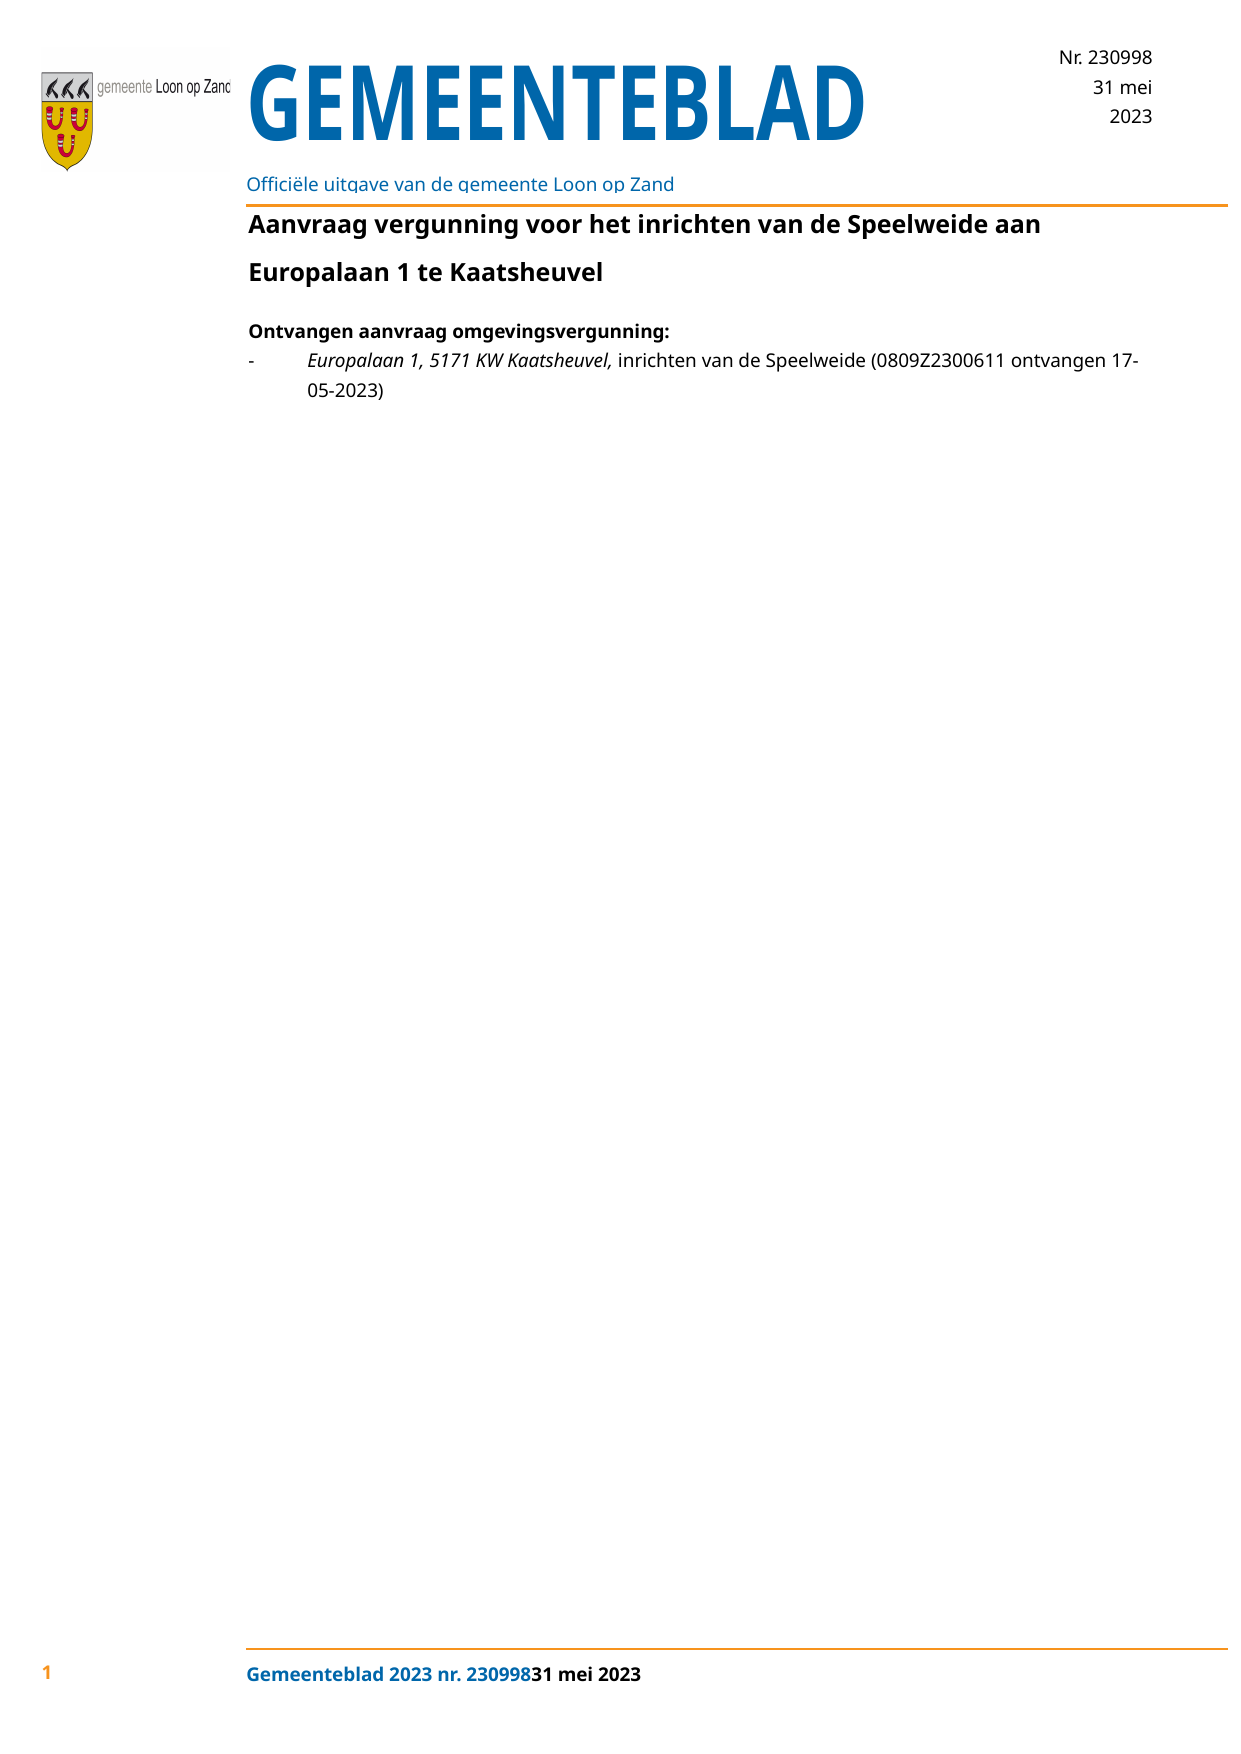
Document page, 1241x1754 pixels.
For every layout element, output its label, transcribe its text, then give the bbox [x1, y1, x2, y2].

list Europalaan 1, 5171 KW Kaatsheuvel, inrichten van de Speelweide (0809Z2300611 ontvangen 17-05-2023) [248, 347, 1152, 403]
text Ontvangen aanvraag omgevingsvergunning: [248, 318, 1152, 344]
text Aanvraag vergunning voor het inrichten van de Speelweide aan Europalaan 1 te Kaatsheuvel [248, 207, 1152, 288]
picture [41, 47, 231, 172]
